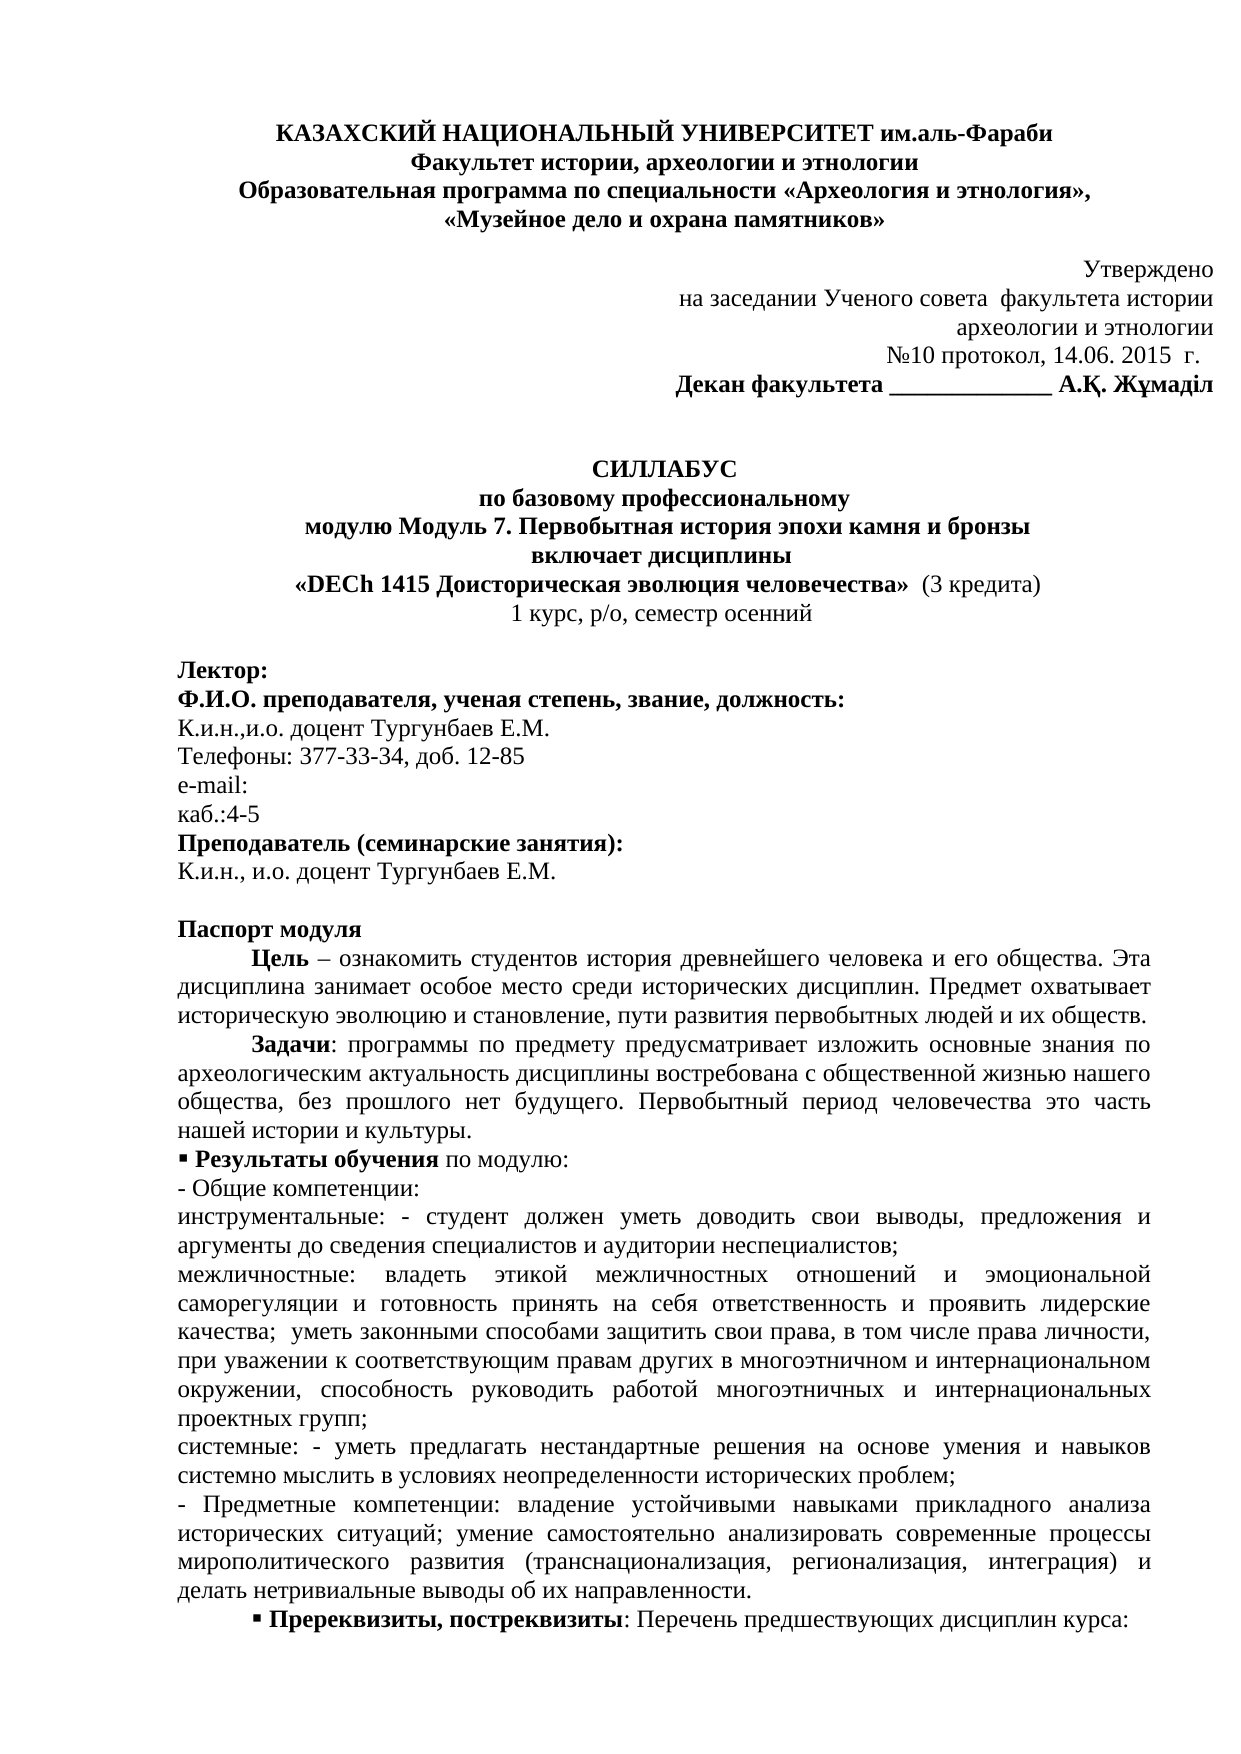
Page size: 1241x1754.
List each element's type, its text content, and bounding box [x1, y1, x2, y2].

text включает дисциплины [177, 540, 1152, 569]
text «DECh 1415 Доисторическая эволюция человечества» (3 кредита) [177, 569, 1152, 598]
text межличностные: владеть этикой межличностных отношений и эмоциональной саморегуляции и готовность принять на себя ответственность и проявить лидерские качества; уметь законными способами защитить свои права, в том числе права личности, при уважении к соответствующим правам других в многоэтничном и интернациональном окружении, способность руководить работой многоэтничных и интернациональных проектных групп; [177, 1259, 1152, 1431]
text каб.:4-5 [177, 799, 1152, 828]
text Преподаватель (семинарские занятия): [177, 828, 1152, 856]
text 1 курс, р/о, семестр осенний [177, 598, 1152, 626]
table_header Утверждено на заседании Ученого совета факультета истории археологии и этнологии №10 протокол, 14.06. 2015 г. Декан факультета _____________ А.Қ. Жұмаділ [550, 254, 1223, 396]
text Образовательная программа по специальности «Археология и этнология», «Музейное дело и охрана памятников» [177, 176, 1152, 233]
text - Предметные компетенции: владение устойчивыми навыками прикладного анализа исторических ситуаций; умение самостоятельно анализировать современные процессы мирополитического развития (транснационализация, регионализация, интеграция) и делать нетривиальные выводы об их направленности. [177, 1489, 1152, 1604]
text системные: - уметь предлагать нестандартные решения на основе умения и навыков системно мыслить в условиях неопределенности исторических проблем; [177, 1431, 1152, 1489]
text модулю Модуль 7. Первобытная история эпохи камня и бронзы [177, 511, 1152, 540]
text Цель – ознакомить студентов история древнейшего человека и его общества. Эта дисциплина занимает особое место среди исторических дисциплин. Предмет охватывает историческую эволюцию и становление, пути развития первобытных людей и их обществ. [177, 943, 1152, 1029]
text К.и.н.,и.о. доцент Тургунбаев Е.М. [177, 713, 1152, 741]
text СИЛЛАБУС [177, 454, 1152, 483]
table_header [107, 254, 550, 396]
text Телефоны: 377-33-34, доб. 12-85 [177, 741, 1152, 770]
text Факультет истории, археологии и этнологии [177, 147, 1152, 176]
text Ф.И.О. преподавателя, ученая степень, звание, должность: [177, 684, 1152, 713]
text К.и.н., и.о. доцент Тургунбаев Е.М. [177, 856, 1152, 885]
text КАЗАХСКИЙ НАЦИОНАЛЬНЫЙ УНИВЕРСИТЕТ им.аль-Фараби [177, 118, 1152, 147]
text  Результаты обучения по модулю: [177, 1144, 1152, 1173]
text Задачи: программы по предмету предусматривает изложить основные знания по археологическим актуальность дисциплины востребована с общественной жизнью нашего общества, без прошлого нет будущего. Первобытный период человечества это часть нашей истории и культуры. [177, 1029, 1152, 1144]
text e-mail: [177, 770, 1152, 799]
text инструментальные: - студент должен уметь доводить свои выводы, предложения и аргументы до сведения специалистов и аудитории неспециалистов; [177, 1201, 1152, 1259]
text - Общие компетенции: [177, 1173, 1152, 1201]
text Паспорт модуля [177, 914, 1152, 943]
text  Пререквизиты, постреквизиты: Перечень предшествующих дисциплин курса: [177, 1604, 1152, 1633]
text по базовому профессиональному [177, 483, 1152, 511]
text Лектор: [177, 655, 1152, 684]
